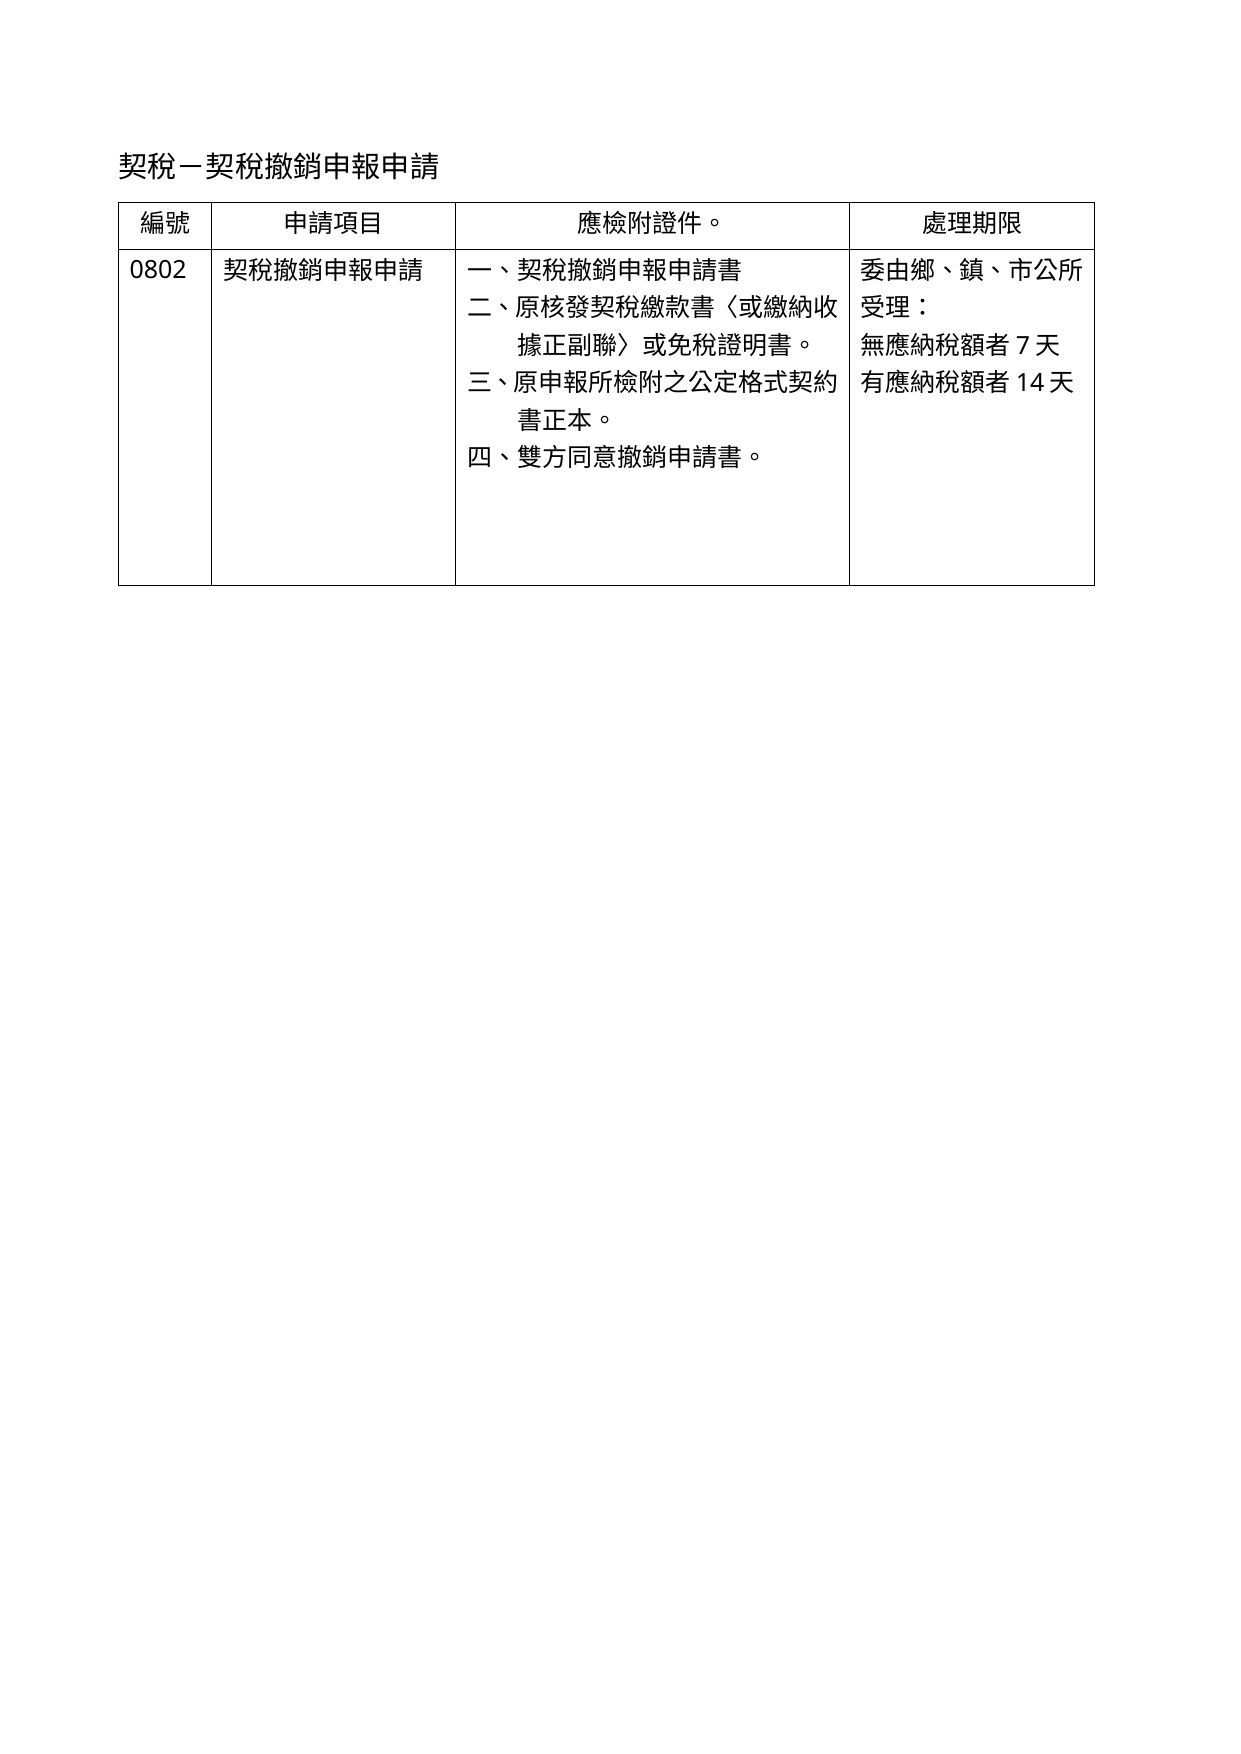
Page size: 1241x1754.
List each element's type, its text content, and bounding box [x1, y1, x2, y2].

table_header 編號 [119, 203, 211, 249]
table_header 應檢附證件。 [456, 203, 849, 249]
table_header 處理期限 [850, 203, 1094, 249]
table_header 申請項目 [212, 203, 455, 249]
text 契稅－契稅撤銷申報申請 [118, 127, 1122, 202]
table_cell 委由鄉、鎮、市公所受理： 無應納稅額者7天 有應納稅額者14天 [850, 250, 1094, 584]
table_cell 一、契稅撤銷申報申請書 二、原核發契稅繳款書〈或繳納收據正副聯〉或免稅證明書。 三、原申報所檢附之公定格式契約書正本。 四、雙方同意撤銷申請書。 [456, 250, 849, 584]
table_cell 契稅撤銷申報申請 [212, 250, 455, 584]
table_cell 0802 [119, 250, 211, 584]
